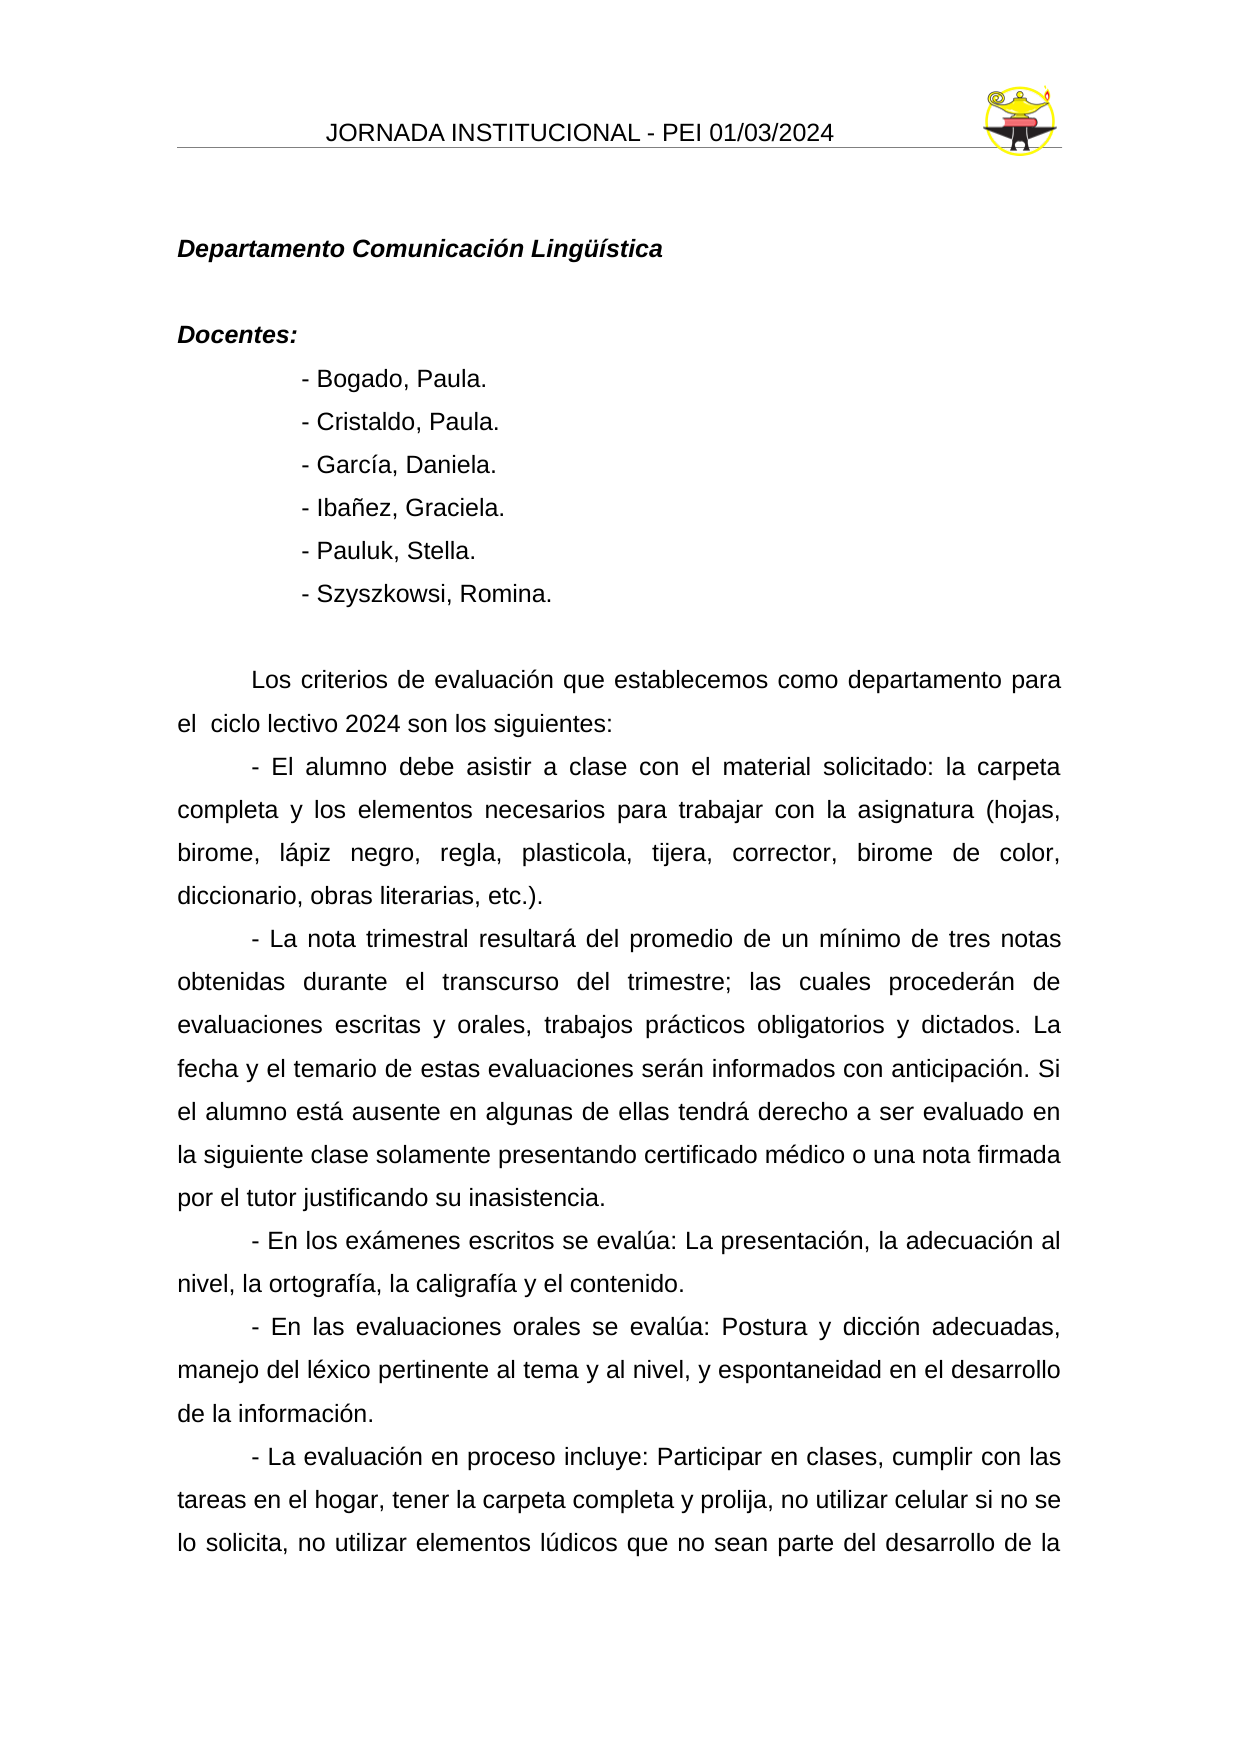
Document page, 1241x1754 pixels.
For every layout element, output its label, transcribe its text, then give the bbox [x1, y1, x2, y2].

text - Ibañez, Graciela. [301, 493, 1062, 522]
text - En los exámenes escritos se evalúa: La presentación, la adecuación al nivel, la ortografía, la caligrafía y el contenido. [177, 1226, 1062, 1298]
text - Cristaldo, Paula. [301, 407, 1062, 436]
text - El alumno debe asistir a clase con el material solicitado: la carpeta completa y los elementos necesarios para trabajar con la asignatura (hojas, birome, lápiz negro, regla, plasticola, tijera, corrector, birome de color, diccionario, obras literarias, etc.). [177, 752, 1062, 910]
text - En las evaluaciones orales se evalúa: Postura y dicción adecuadas, manejo del léxico pertinente al tema y al nivel, y espontaneidad en el desarrollo de la información. [177, 1312, 1062, 1427]
picture [983, 85, 1057, 156]
text - García, Daniela. [301, 450, 1062, 479]
text Los criterios de evaluación que establecemos como departamento para el ciclo lectivo 2024 son los siguientes: [177, 666, 1062, 737]
text - Bogado, Paula. [301, 364, 1062, 392]
text - La nota trimestral resultará del promedio de un mínimo de tres notas obtenidas durante el transcurso del trimestre; las cuales procederán de evaluaciones escritas y orales, trabajos prácticos obligatorios y dictados. La fecha y el temario de estas evaluaciones serán informados con anticipación. Si el alumno está ausente en algunas de ellas tendrá derecho a ser evaluado en la siguiente clase solamente presentando certificado médico o una nota firmada por el tutor justificando su inasistencia. [177, 924, 1062, 1212]
text Departamento Comunicación Lingüística [177, 234, 1062, 263]
text JORNADA INSTITUCIONAL - PEI 01/03/2024 [177, 118, 983, 147]
text - Pauluk, Stella. [301, 536, 1062, 565]
text - La evaluación en proceso incluye: Participar en clases, cumplir con las tareas en el hogar, tener la carpeta completa y prolija, no utilizar celular si no se lo solicita, no utilizar elementos lúdicos que no sean parte del desarrollo de la [177, 1442, 1062, 1557]
text - Szyszkowsi, Romina. [301, 579, 1062, 608]
text Docentes: [177, 321, 1062, 349]
